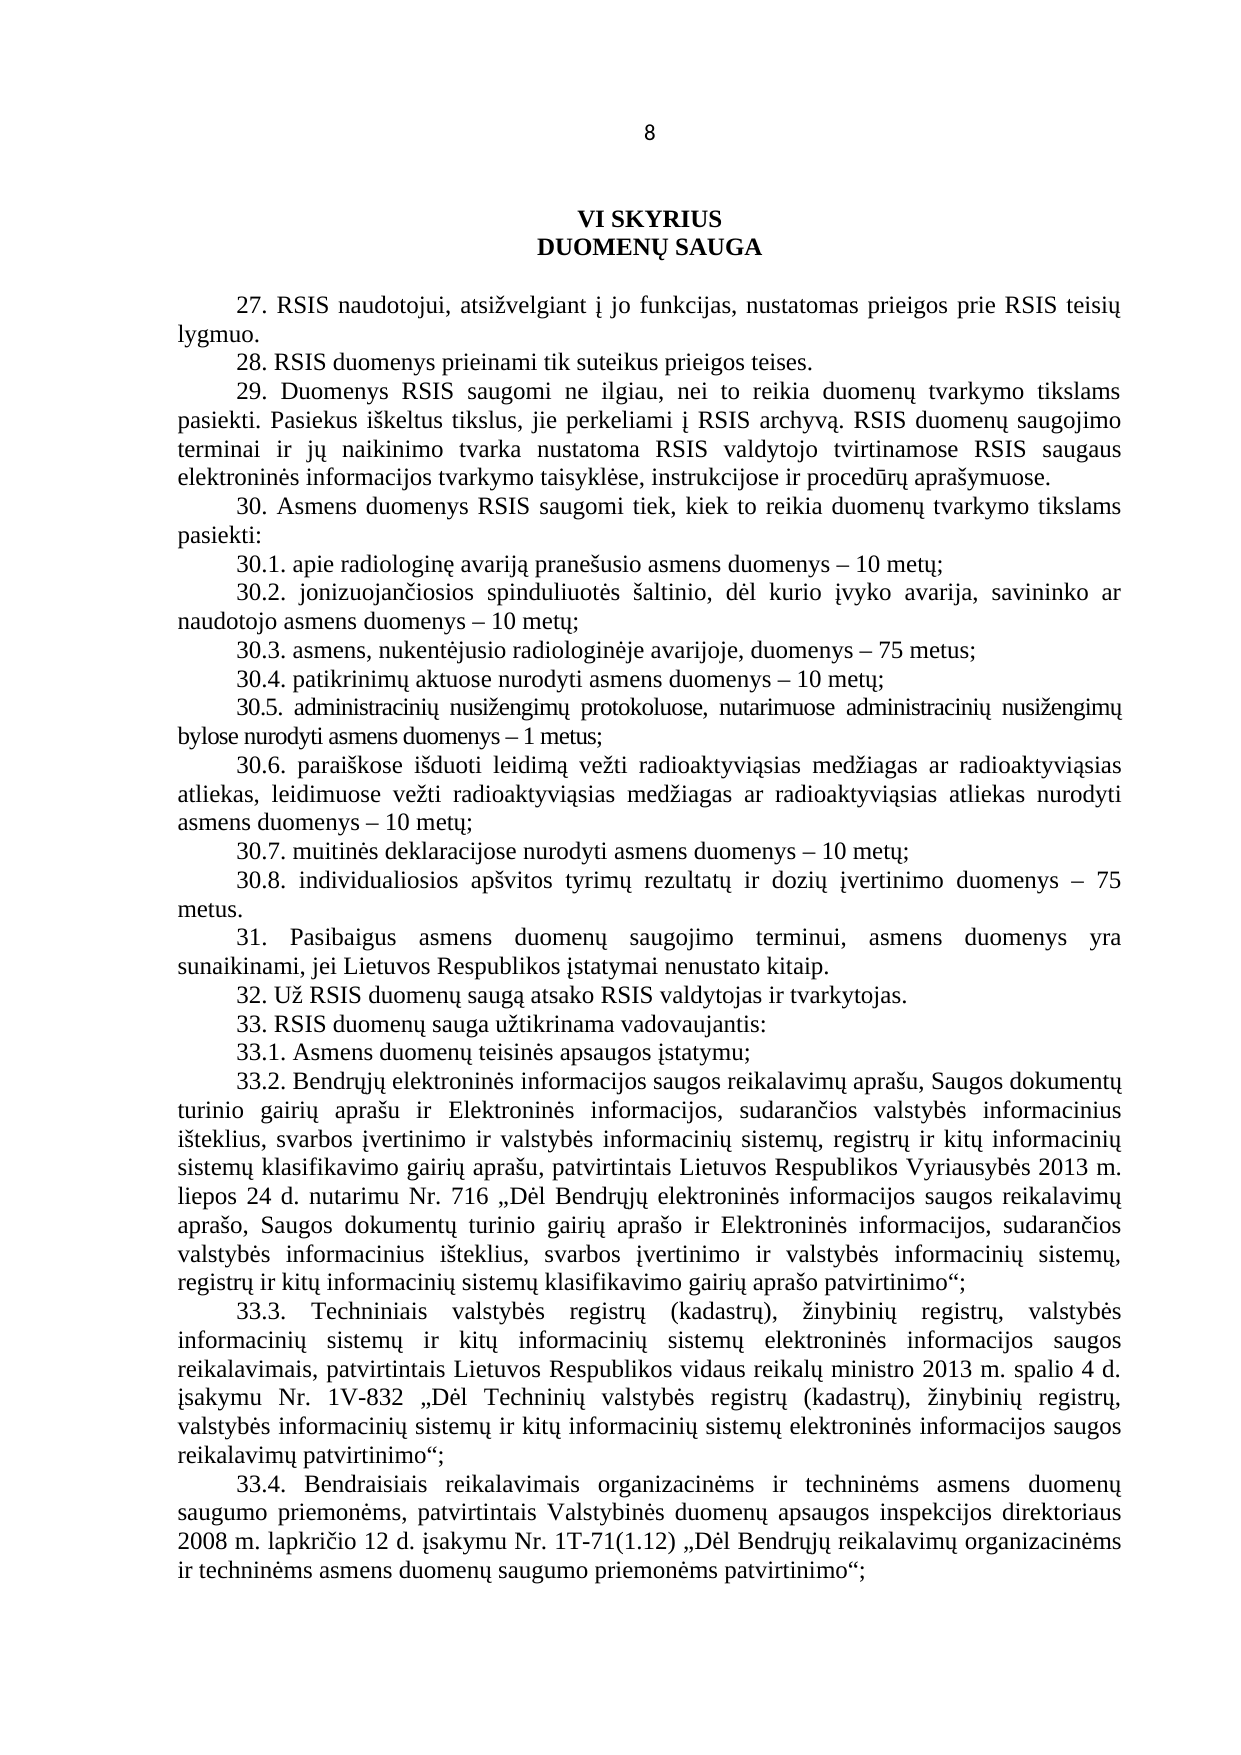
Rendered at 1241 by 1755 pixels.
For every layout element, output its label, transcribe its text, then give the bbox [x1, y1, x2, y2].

text 30.8. individualiosios apšvitos tyrimų rezultatų ir dozių įvertinimo duomenys – 75 metus. [177, 865, 1122, 922]
text 30.7. muitinės deklaracijose nurodyti asmens duomenys – 10 metų; [177, 836, 1122, 865]
text 30.5. administracinių nusižengimų protokoluose, nutarimuose administracinių nusižengimų bylose nurodyti asmens duomenys – 1 metus; [177, 692, 1122, 750]
text 33.3. Techniniais valstybės registrų (kadastrų), žinybinių registrų, valstybės informacinių sistemų ir kitų informacinių sistemų elektroninės informacijos saugos reikalavimais, patvirtintais Lietuvos Respublikos vidaus reikalų ministro 2013 m. spalio 4 d. įsakymu Nr. 1V-832 „Dėl Techninių valstybės registrų (kadastrų), žinybinių registrų, valstybės informacinių sistemų ir kitų informacinių sistemų elektroninės informacijos saugos reikalavimų patvirtinimo“; [177, 1296, 1122, 1469]
text 30.2. jonizuojančiosios spinduliuotės šaltinio, dėl kurio įvyko avarija, savininko ar naudotojo asmens duomenys – 10 metų; [177, 577, 1122, 635]
text 27. RSIS naudotojui, atsižvelgiant į jo funkcijas, nustatomas prieigos prie RSIS teisių lygmuo. [177, 290, 1122, 347]
text DUOMENŲ SAUGA [177, 232, 1122, 261]
text 29. Duomenys RSIS saugomi ne ilgiau, nei to reikia duomenų tvarkymo tikslams pasiekti. Pasiekus iškeltus tikslus, jie perkeliami į RSIS archyvą. RSIS duomenų saugojimo terminai ir jų naikinimo tvarka nustatoma RSIS valdytojo tvirtinamose RSIS saugaus elektroninės informacijos tvarkymo taisyklėse, instrukcijose ir procedūrų aprašymuose. [177, 376, 1122, 491]
text 30.4. patikrinimų aktuose nurodyti asmens duomenys – 10 metų; [177, 664, 1122, 692]
text 33. RSIS duomenų sauga užtikrinama vadovaujantis: [177, 1009, 1122, 1037]
text 33.4. Bendraisiais reikalavimais organizacinėms ir techninėms asmens duomenų saugumo priemonėms, patvirtintais Valstybinės duomenų apsaugos inspekcijos direktoriaus 2008 m. lapkričio 12 d. įsakymu Nr. 1T-71(1.12) „Dėl Bendrųjų reikalavimų organizacinėms ir techninėms asmens duomenų saugumo priemonėms patvirtinimo“; [177, 1469, 1122, 1584]
text 28. RSIS duomenys prieinami tik suteikus prieigos teises. [177, 347, 1122, 376]
text 30.6. paraiškose išduoti leidimą vežti radioaktyviąsias medžiagas ar radioaktyviąsias atliekas, leidimuose vežti radioaktyviąsias medžiagas ar radioaktyviąsias atliekas nurodyti asmens duomenys – 10 metų; [177, 750, 1122, 836]
text 30. Asmens duomenys RSIS saugomi tiek, kiek to reikia duomenų tvarkymo tikslams pasiekti: [177, 491, 1122, 549]
text 33.1. Asmens duomenų teisinės apsaugos įstatymu; [177, 1037, 1122, 1066]
text VI SKYRIUS [177, 204, 1122, 232]
text 30.3. asmens, nukentėjusio radiologinėje avarijoje, duomenys – 75 metus; [177, 635, 1122, 664]
text 30.1. apie radiologinę avariją pranešusio asmens duomenys – 10 metų; [177, 549, 1122, 577]
text 32. Už RSIS duomenų saugą atsako RSIS valdytojas ir tvarkytojas. [177, 980, 1122, 1009]
text 33.2. Bendrųjų elektroninės informacijos saugos reikalavimų aprašu, Saugos dokumentų turinio gairių aprašu ir Elektroninės informacijos, sudarančios valstybės informacinius išteklius, svarbos įvertinimo ir valstybės informacinių sistemų, registrų ir kitų informacinių sistemų klasifikavimo gairių aprašu, patvirtintais Lietuvos Respublikos Vyriausybės 2013 m. liepos 24 d. nutarimu Nr. 716 „Dėl Bendrųjų elektroninės informacijos saugos reikalavimų aprašo, Saugos dokumentų turinio gairių aprašo ir Elektroninės informacijos, sudarančios valstybės informacinius išteklius, svarbos įvertinimo ir valstybės informacinių sistemų, registrų ir kitų informacinių sistemų klasifikavimo gairių aprašo patvirtinimo“; [177, 1066, 1122, 1296]
text 31. Pasibaigus asmens duomenų saugojimo terminui, asmens duomenys yra sunaikinami, jei Lietuvos Respublikos įstatymai nenustato kitaip. [177, 922, 1122, 980]
